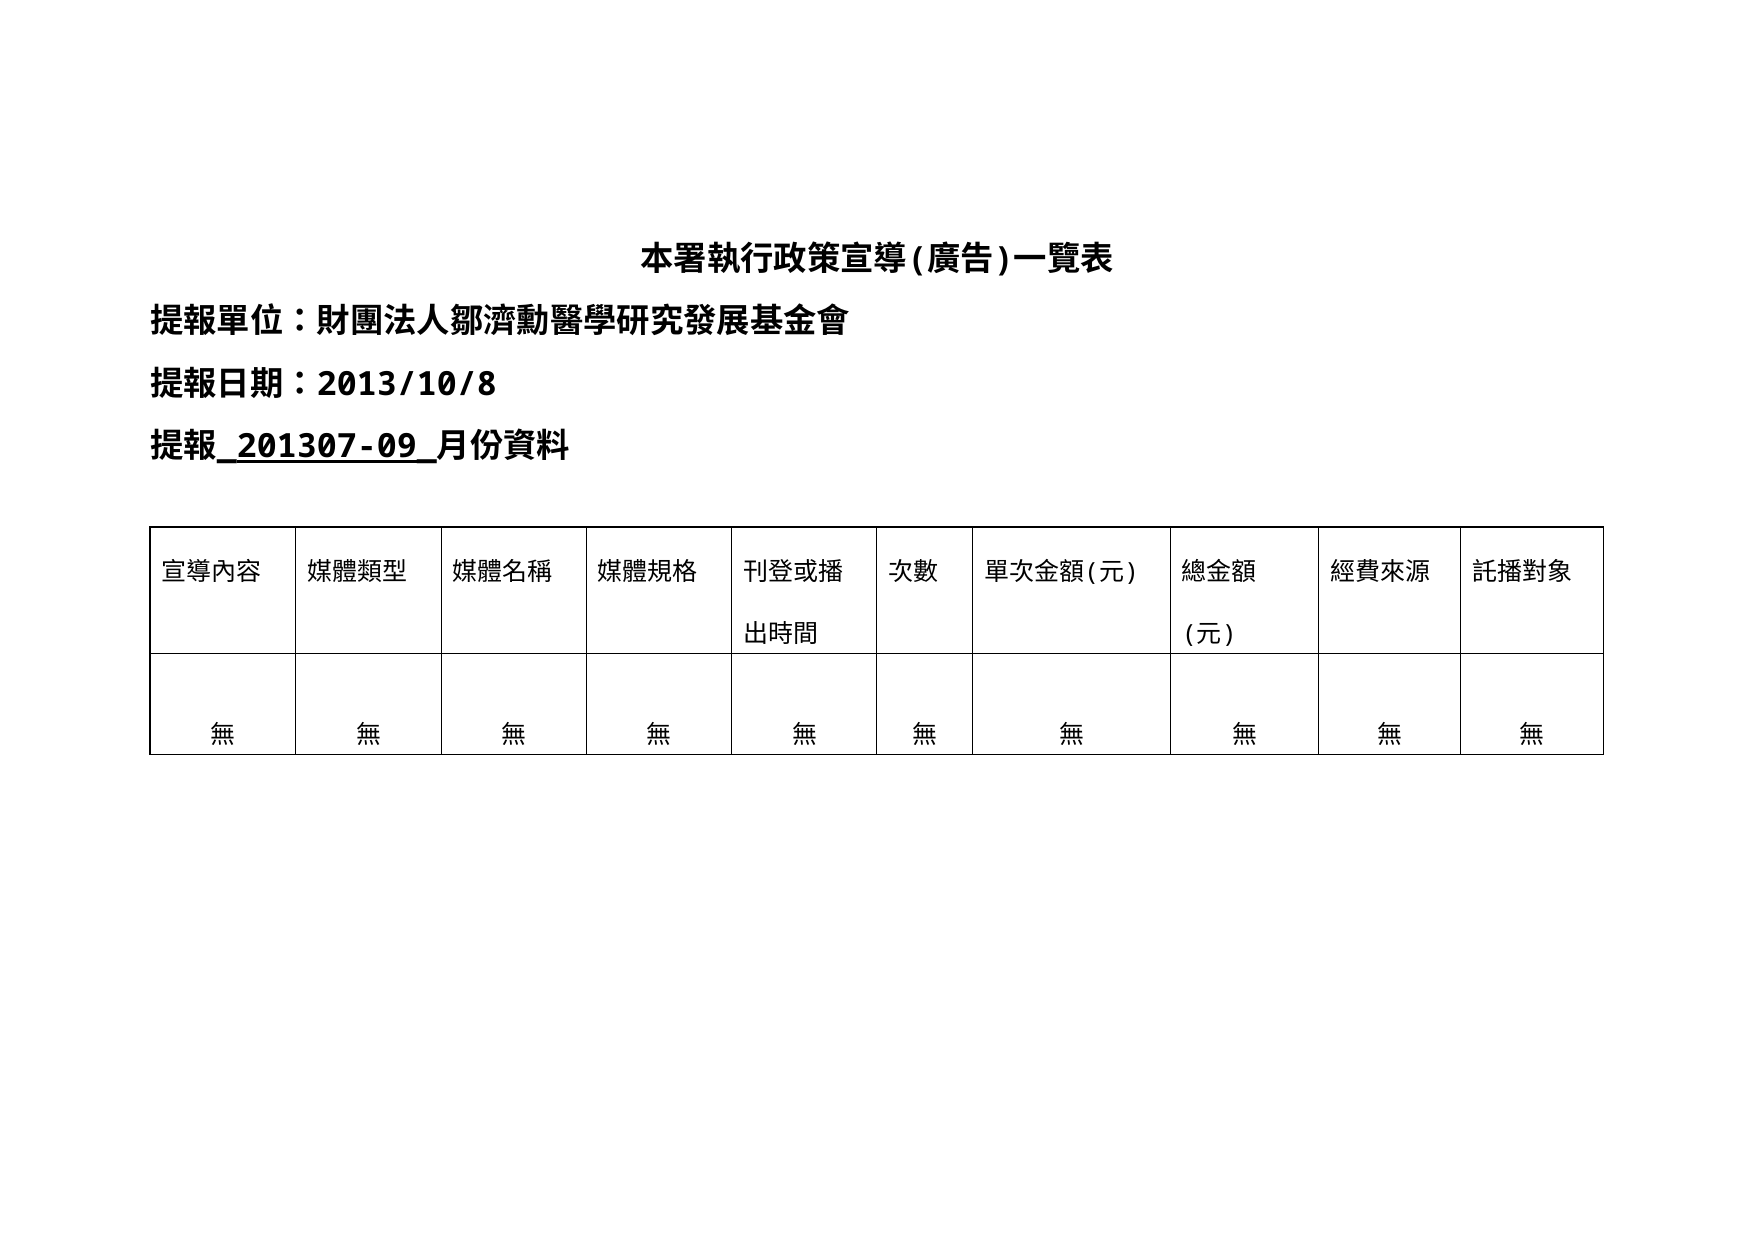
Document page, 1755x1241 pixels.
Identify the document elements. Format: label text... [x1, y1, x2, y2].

table_cell 無 [877, 654, 972, 753]
table_header 媒體類型 [296, 528, 441, 652]
table_header 次數 [877, 528, 972, 652]
table_header 託播對象 [1461, 528, 1603, 652]
table_cell 無 [732, 654, 876, 753]
table_cell 無 [1319, 654, 1460, 753]
text 提報_201307-09_月份資料 [150, 401, 1604, 464]
table_header 單次金額(元) [973, 528, 1170, 652]
table_header 刊登或播出時間 [732, 528, 876, 652]
table_header 媒體規格 [587, 528, 731, 652]
table_cell 無 [151, 654, 295, 753]
table_cell 無 [1171, 654, 1318, 753]
table_header 總金額(元) [1171, 528, 1318, 652]
text 本署執行政策宣導(廣告)一覽表 [150, 214, 1604, 276]
table_cell 無 [442, 654, 586, 753]
table_cell 無 [587, 654, 731, 753]
text 提報日期：2013/10/8 [150, 339, 1604, 401]
text 提報單位：財團法人鄒濟勳醫學研究發展基金會 [150, 276, 1604, 339]
table_cell 無 [1461, 654, 1603, 753]
table_header 經費來源 [1319, 528, 1460, 652]
table_header 媒體名稱 [442, 528, 586, 652]
table_header 宣導內容 [151, 528, 295, 652]
table_cell 無 [296, 654, 441, 753]
table_cell 無 [973, 654, 1170, 753]
